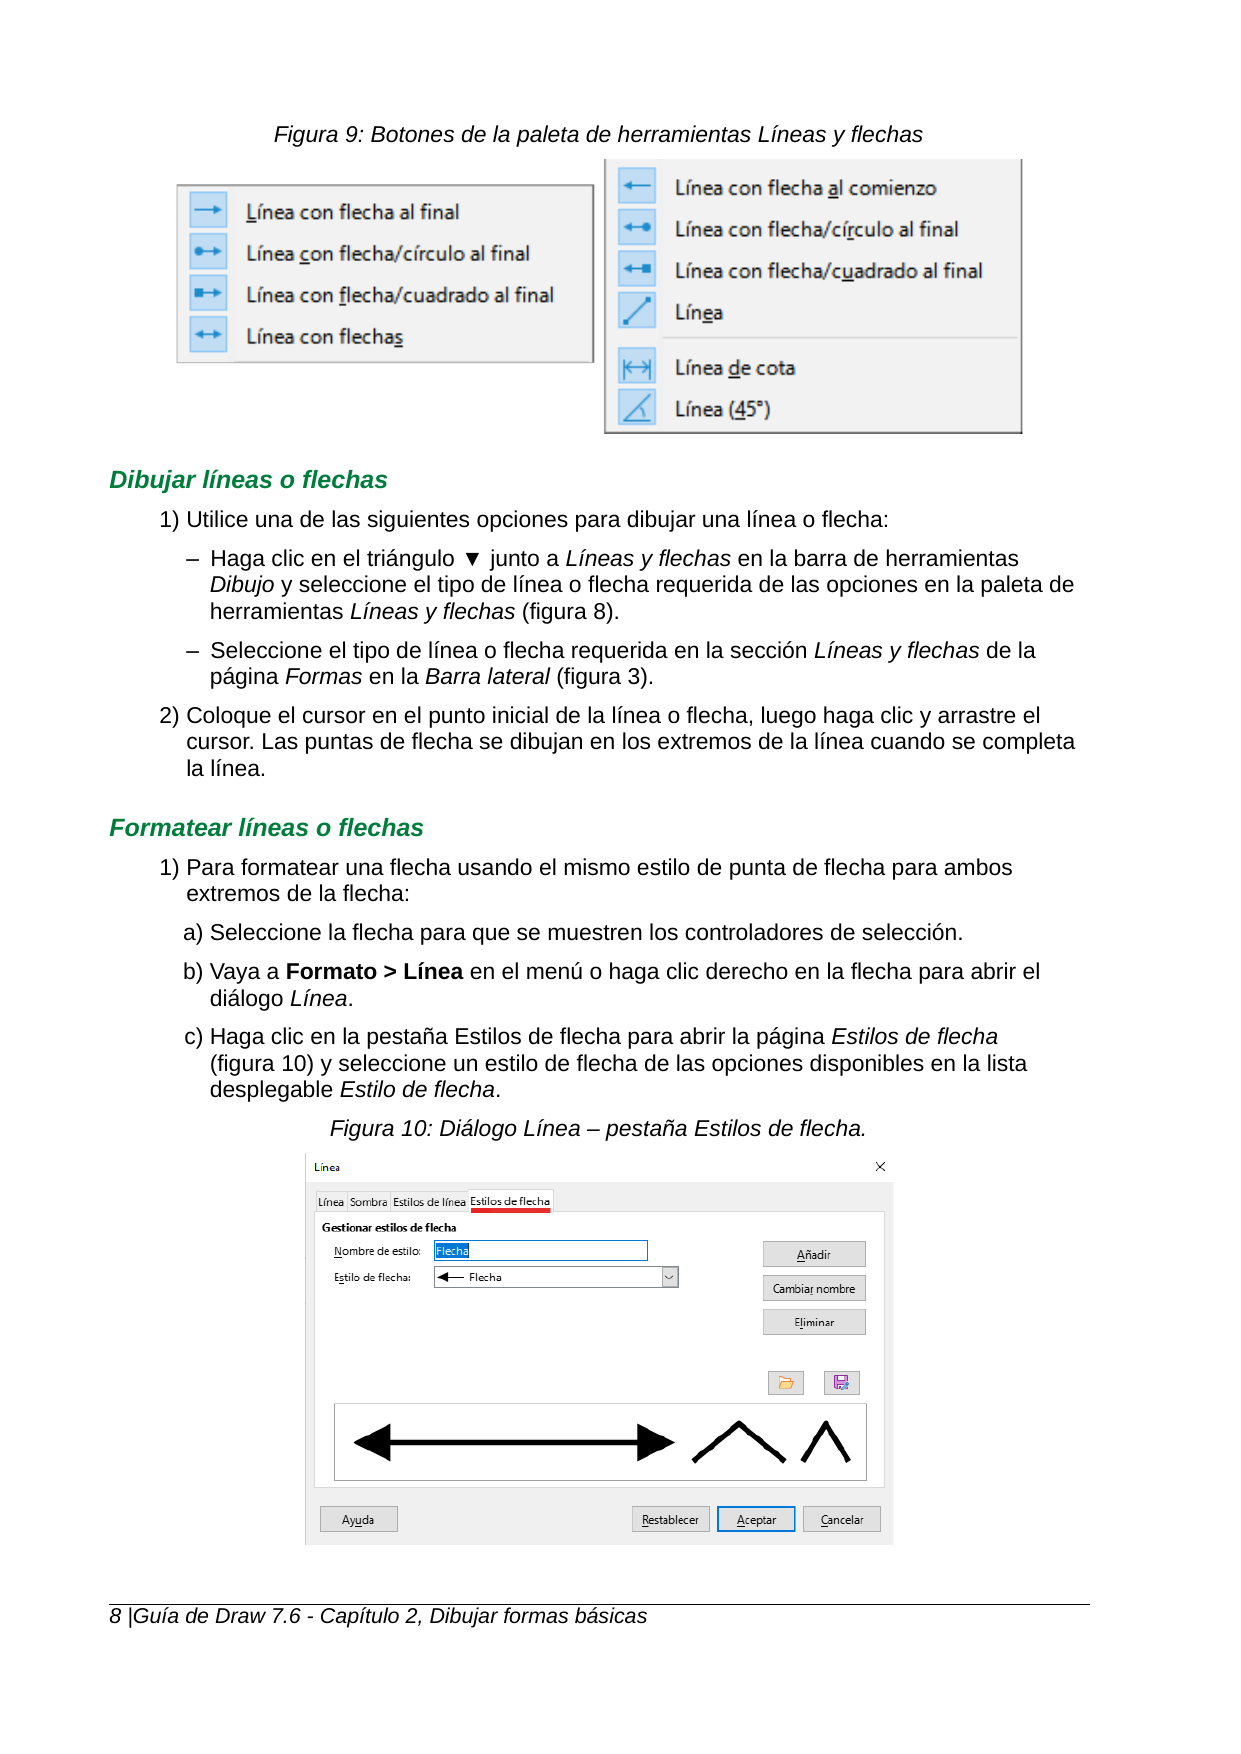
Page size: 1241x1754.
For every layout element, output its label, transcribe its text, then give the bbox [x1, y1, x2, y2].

list Haga clic en la pestaña Estilos de flecha para abrir la página Estilos de flecha (figura 10) y seleccione un estilo de flecha de las opciones disponibles en la lista desplegable Estilo de flecha. [209, 1023, 1090, 1102]
subtitle Formatear líneas o flechas [109, 813, 1090, 842]
list Utilice una de las siguientes opciones para dibujar una línea o flecha: [186, 506, 1090, 533]
subtitle Dibujar líneas o flechas [109, 465, 1090, 494]
list Coloque el cursor en el punto inicial de la línea o flecha, luego haga clic y arrastre el cursor. Las puntas de flecha se dibujan en los extremos de la línea cuando se completa la línea. [186, 702, 1090, 781]
list Vaya a Formato > Línea en el menú o haga clic derecho en la flecha para abrir el diálogo Línea. [209, 958, 1090, 1011]
picture [305, 1153, 894, 1545]
list Haga clic en el triángulo ▼ junto a Líneas y flechas en la barra de herramientas Dibujo y seleccione el tipo de línea o flecha requerida de las opciones en la paleta de herramientas Líneas y flechas (figura 8). [186, 545, 1090, 624]
list Para formatear una flecha usando el mismo estilo de punta de flecha para ambos extremos de la flecha: [186, 854, 1090, 907]
list Seleccione el tipo de línea o flecha requerida en la sección Líneas y flechas de la página Formas en la Barra lateral (figura 3). [186, 637, 1090, 689]
list Seleccione la flecha para que se muestren los controladores de selección. [209, 919, 1090, 946]
picture [176, 159, 1023, 434]
text Figura 10: Diálogo Línea – pestaña Estilos de flecha. [305, 1115, 893, 1141]
text Figura 9: Botones de la paleta de herramientas Líneas y flechas [177, 121, 1022, 147]
